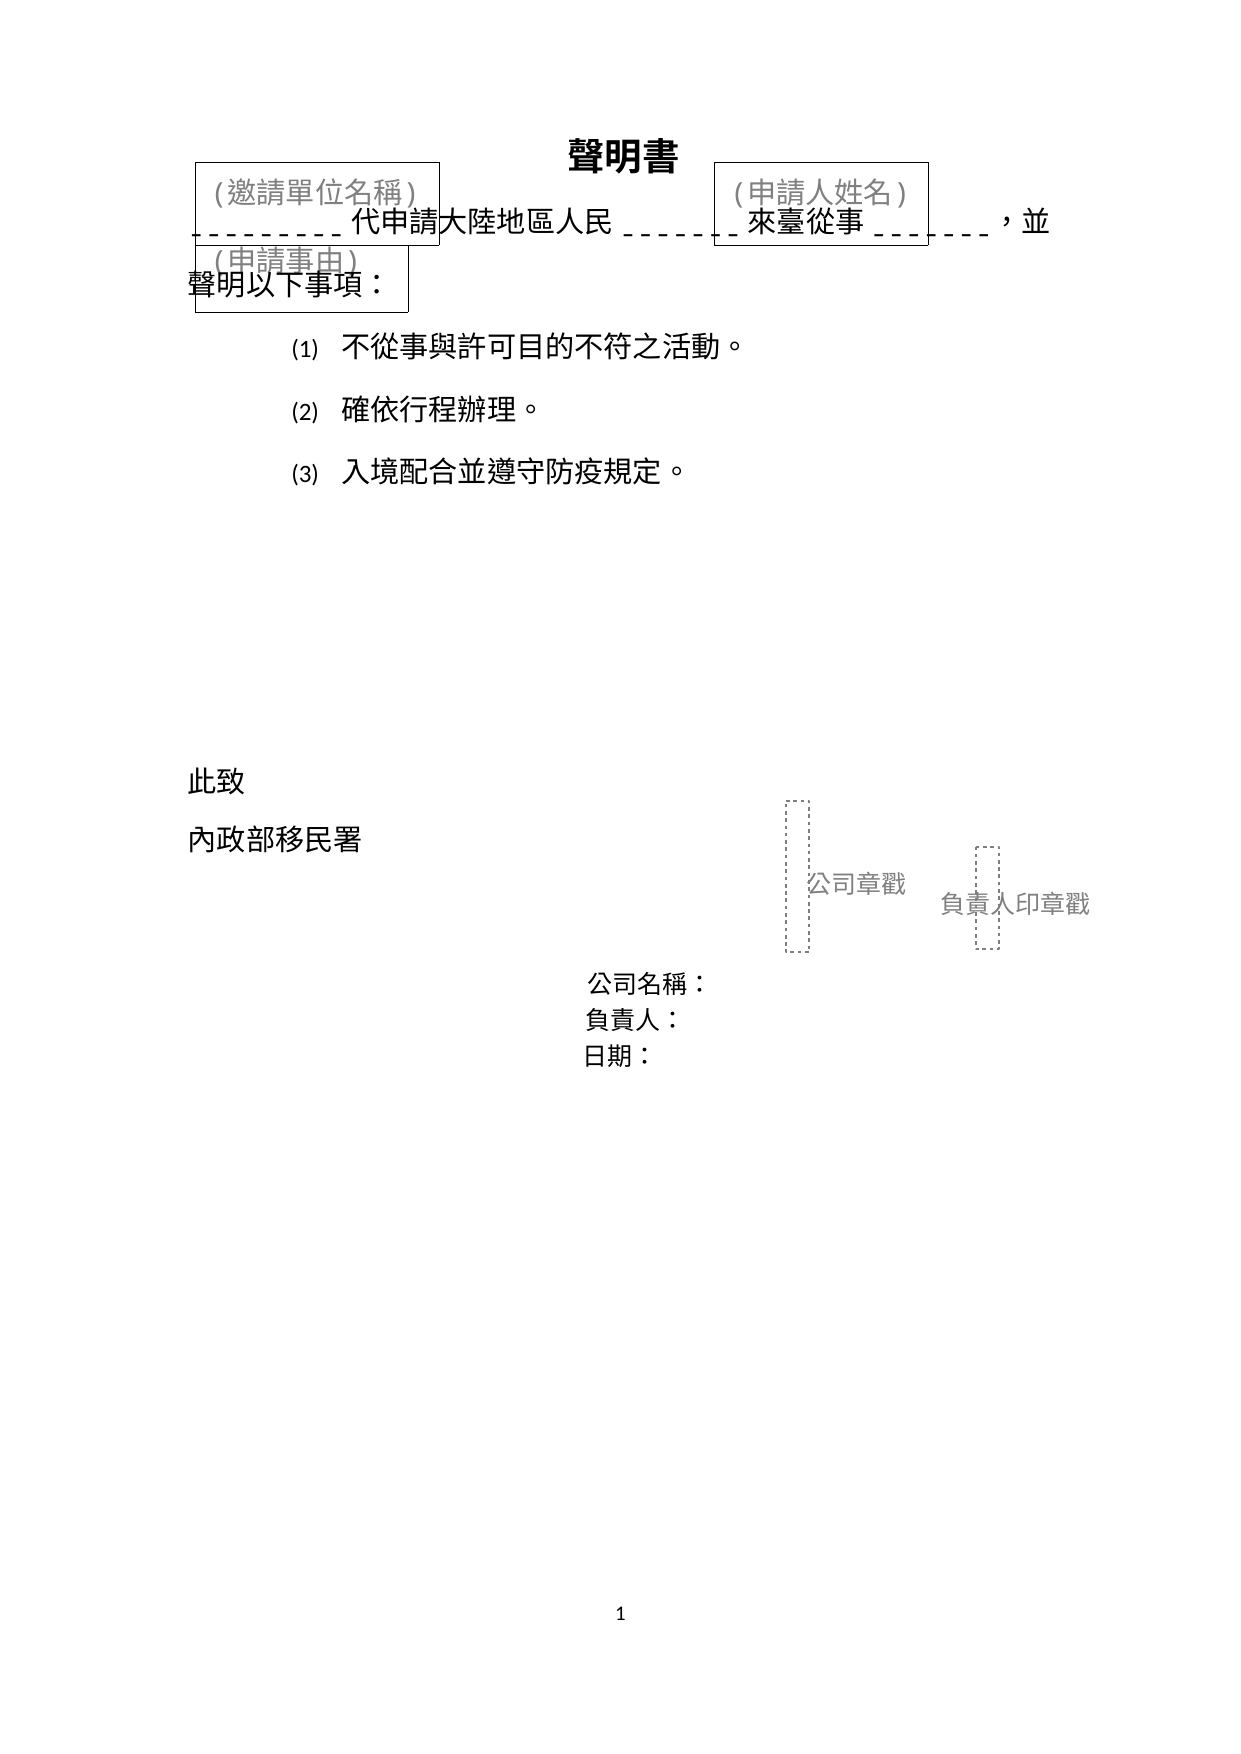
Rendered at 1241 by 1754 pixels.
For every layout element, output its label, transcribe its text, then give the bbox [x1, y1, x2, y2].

text 聲明書 [196, 163, 439, 245]
text 日期： [187, 1037, 1053, 1073]
text (申請人姓名) ˍ [729, 170, 913, 237]
text ˍˍˍˍˍˍˍˍˍ代申請大陸地區人民ˍˍˍˍˍˍˍ來臺從事ˍˍˍˍˍˍˍ，並聲明以下事項： [187, 183, 195, 312]
text 內政部移民署 [187, 804, 1053, 862]
text 負責人： [187, 1001, 1053, 1037]
text (申請事由) ˍ [210, 246, 393, 304]
text ˍˍˍˍˍˍˍˍˍ代申請大陸地區人民ˍˍˍˍˍˍˍ來臺從事ˍˍˍˍˍˍˍ，並聲明以下事項： [196, 246, 408, 312]
list 確依行程辦理。 [291, 370, 1053, 433]
text 此致 [187, 745, 1053, 804]
text 聲明書 [187, 120, 1053, 183]
list 不從事與許可目的不符之活動。 [291, 308, 1053, 370]
text (邀請單位名稱) [210, 170, 424, 212]
text 聲明書 [715, 163, 928, 245]
text 公司名稱： [187, 964, 1053, 1001]
text ˍˍˍˍˍˍˍˍˍ代申請大陸地區人民ˍˍˍˍˍˍˍ來臺從事ˍˍˍˍˍˍˍ，並聲明以下事項： [409, 183, 1053, 308]
list 入境配合並遵守防疫規定。 [291, 433, 1053, 495]
